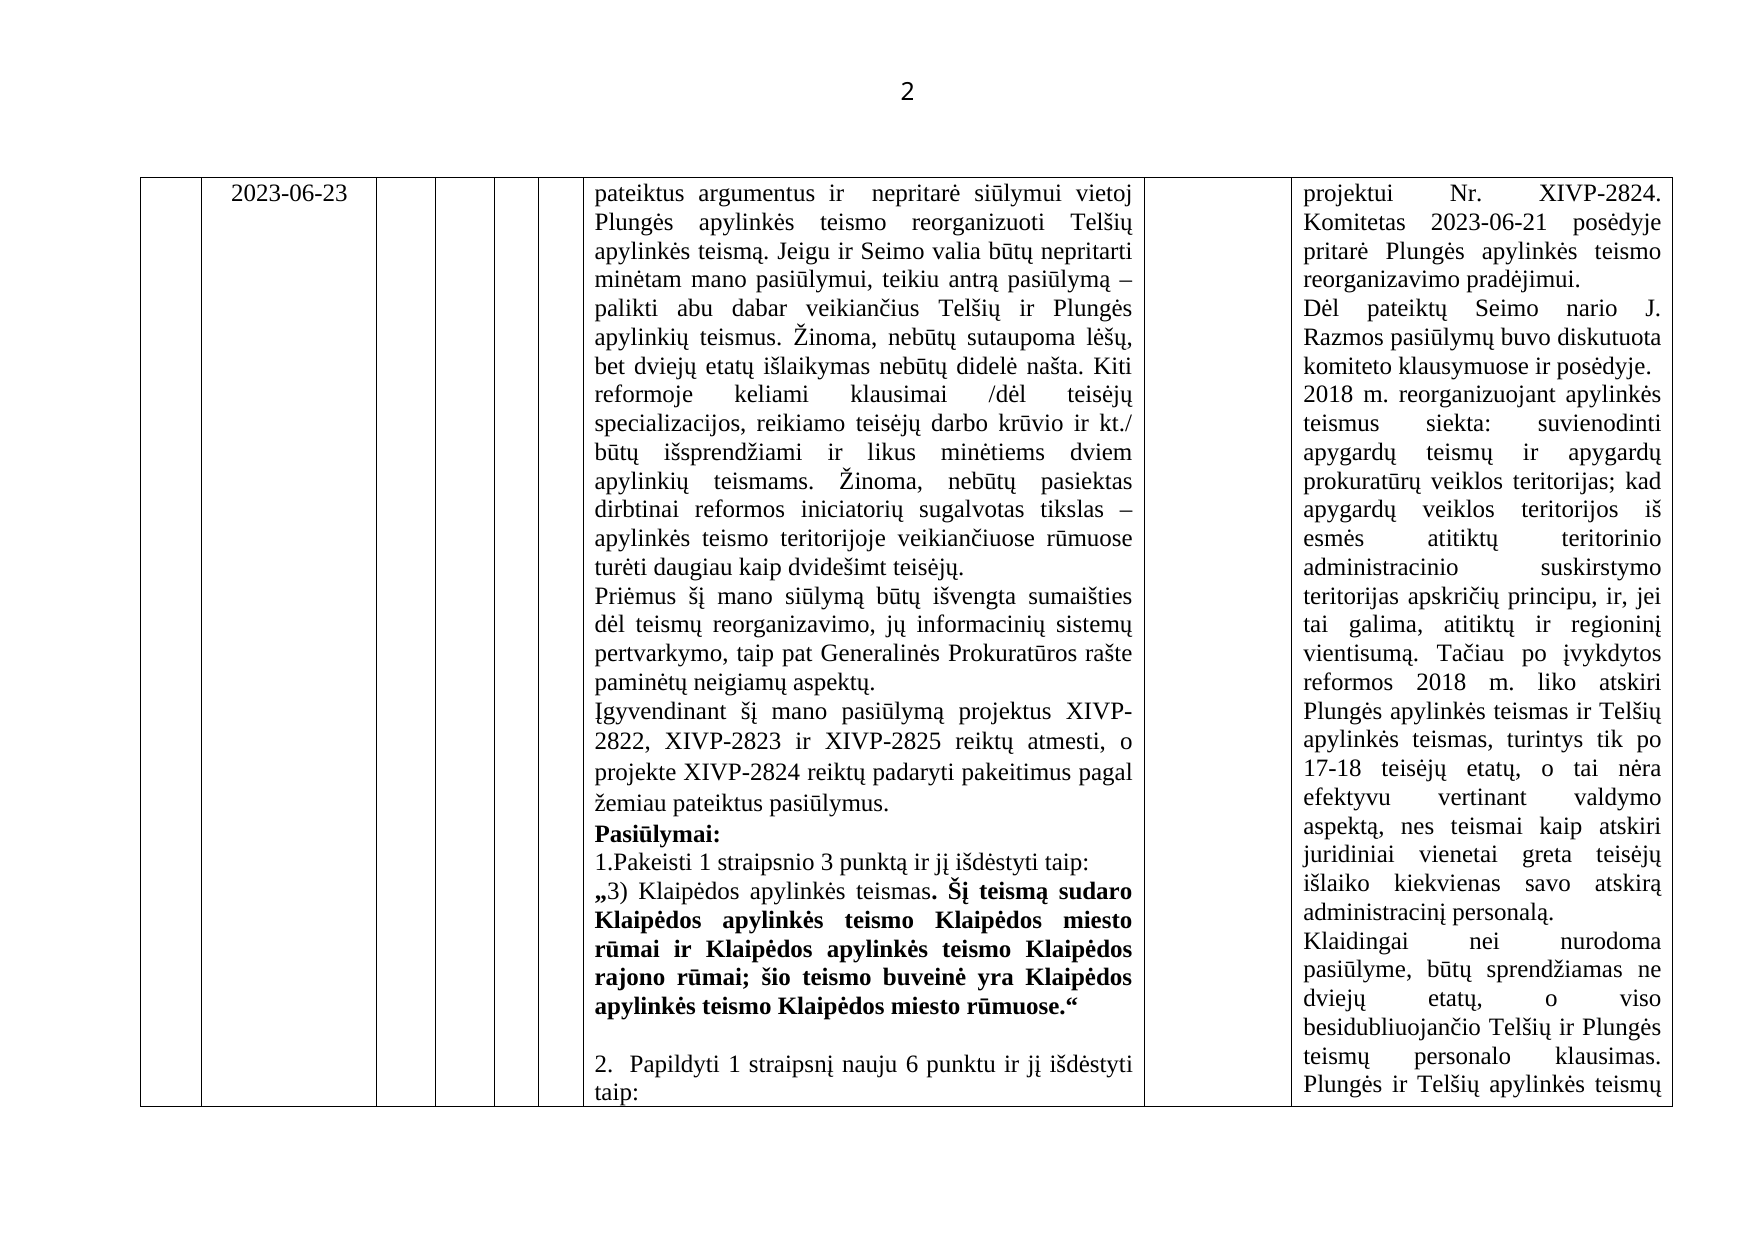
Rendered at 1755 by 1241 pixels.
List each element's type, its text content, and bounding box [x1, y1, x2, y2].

table_cell [1145, 178, 1291, 1106]
table_cell [495, 178, 538, 1106]
table_cell [539, 178, 583, 1106]
table_cell [436, 178, 494, 1106]
table_cell [141, 178, 201, 1106]
table_cell pateiktus argumentus ir nepritarė siūlymui vietoj Plungės apylinkės teismo reorganizuoti Telšių apylinkės teismą. Jeigu ir Seimo valia būtų nepritarti minėtam mano pasiūlymui, teikiu antrą pasiūlymą – palikti abu dabar veikiančius Telšių ir Plungės apylinkių teismus. Žinoma, nebūtų sutaupoma lėšų, bet dviejų etatų išlaikymas nebūtų didelė našta. Kiti reformoje keliami klausimai /dėl teisėjų specializacijos, reikiamo teisėjų darbo krūvio ir kt./ būtų išsprendžiami ir likus minėtiems dviem apylinkių teismams. Žinoma, nebūtų pasiektas dirbtinai reformos iniciatorių sugalvotas tikslas – apylinkės teismo teritorijoje veikiančiuose rūmuose turėti daugiau kaip dvidešimt teisėjų. Priėmus šį mano siūlymą būtų išvengta sumaišties dėl teismų reorganizavimo, jų informacinių sistemų pertvarkymo, taip pat Generalinės Prokuratūros rašte paminėtų neigiamų aspektų. Įgyvendinant šį mano pasiūlymą projektus XIVP-2822, XIVP-2823 ir XIVP-2825 reiktų atmesti, o projekte XIVP-2824 reiktų padaryti pakeitimus pagal žemiau pateiktus pasiūlymus. Pasiūlymai: 1.Pakeisti 1 straipsnio 3 punktą ir jį išdėstyti taip: „3) Klaipėdos apylinkės teismas. Šį teismą sudaro Klaipėdos apylinkės teismo Klaipėdos miesto rūmai ir Klaipėdos apylinkės teismo Klaipėdos rajono rūmai; šio teismo buveinė yra Klaipėdos apylinkės teismo Klaipėdos miesto rūmuose.“ 2. Papildyti 1 straipsnį nauju 6 punktu ir jį išdėstyti taip: [584, 178, 1144, 1106]
table_cell projektui Nr. XIVP-2824. Komitetas 2023-06-21 posėdyje pritarė Plungės apylinkės teismo reorganizavimo pradėjimui. Dėl pateiktų Seimo nario J. Razmos pasiūlymų buvo diskutuota komiteto klausymuose ir posėdyje. 2018 m. reorganizuojant apylinkės teismus siekta: suvienodinti apygardų teismų ir apygardų prokuratūrų veiklos teritorijas; kad apygardų veiklos teritorijos iš esmės atitiktų teritorinio administracinio suskirstymo teritorijas apskričių principu, ir, jei tai galima, atitiktų ir regioninį vientisumą. Tačiau po įvykdytos reformos 2018 m. liko atskiri Plungės apylinkės teismas ir Telšių apylinkės teismas, turintys tik po 17-18 teisėjų etatų, o tai nėra efektyvu vertinant valdymo aspektą, nes teismai kaip atskiri juridiniai vienetai greta teisėjų išlaiko kiekvienas savo atskirą administracinį personalą. Klaidingai nei nurodoma pasiūlyme, būtų sprendžiamas ne dviejų etatų, o viso besidubliuojančio Telšių ir Plungės teismų personalo klausimas. Plungės ir Telšių apylinkės teismų [1292, 178, 1672, 1106]
table_cell [377, 178, 435, 1106]
table_cell 2023-06-23 [202, 178, 376, 1106]
